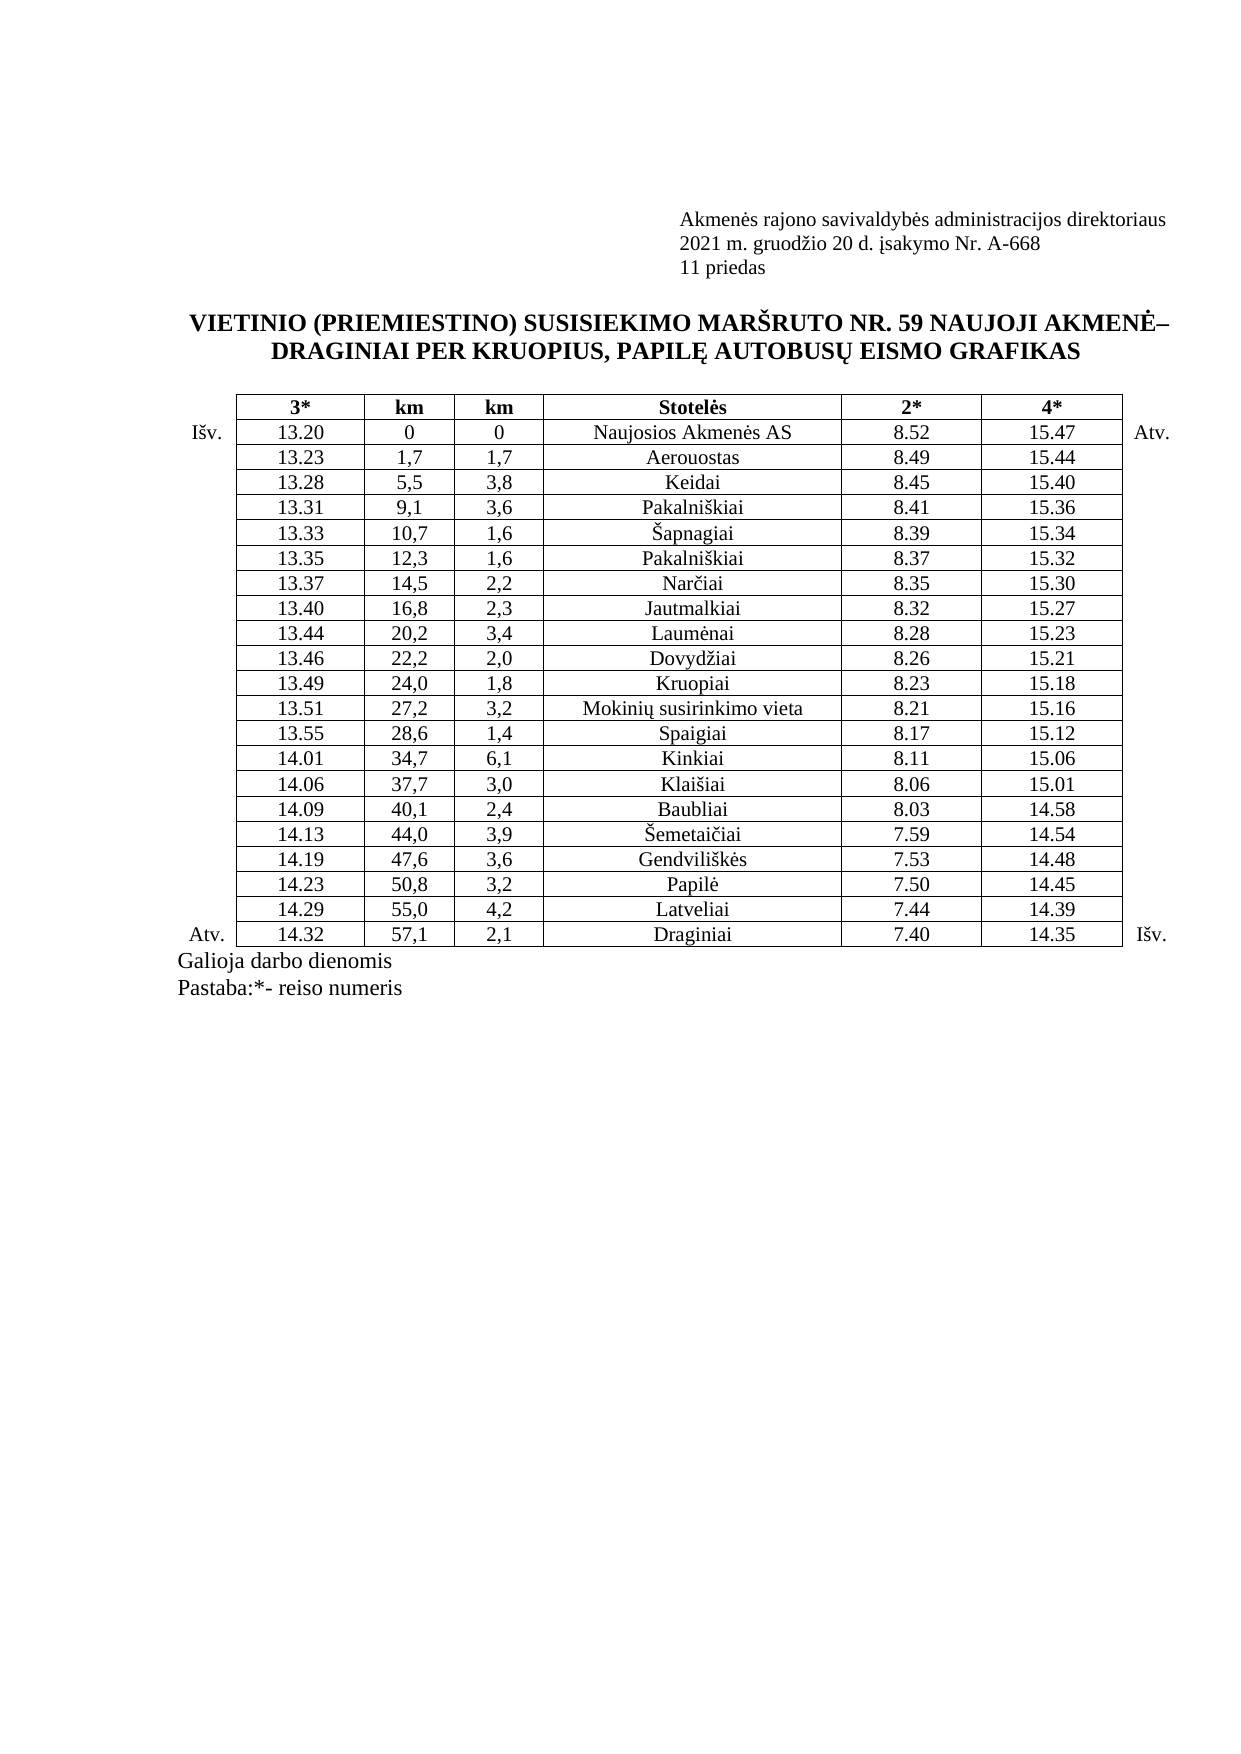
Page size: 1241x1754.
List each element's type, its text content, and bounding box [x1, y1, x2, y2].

table_cell Šapnagiai [544, 520, 841, 544]
table_cell 57,1 [365, 922, 454, 946]
table_cell [1123, 519, 1181, 544]
table_cell 8.39 [842, 520, 981, 544]
table_cell [178, 897, 236, 921]
table_cell 44,0 [365, 822, 454, 846]
table_cell Išv. [178, 420, 236, 444]
table_cell 27,2 [365, 696, 454, 720]
table_cell 3,0 [455, 771, 543, 796]
table_cell [178, 495, 236, 519]
table_cell [178, 721, 236, 745]
table_cell 14.39 [982, 897, 1122, 921]
table_cell [178, 797, 236, 821]
table_cell [1123, 620, 1181, 645]
table_cell [1123, 545, 1181, 569]
table_cell [178, 621, 236, 645]
table_cell 3,9 [455, 822, 543, 846]
table_header 4* [982, 395, 1122, 419]
table_cell [1123, 871, 1181, 896]
table_cell 13.33 [237, 520, 364, 544]
table_cell 13.37 [237, 571, 364, 595]
table_cell 7.44 [842, 897, 981, 921]
table_cell 15.18 [982, 671, 1122, 695]
table_cell 16,8 [365, 596, 454, 620]
table_header Stotelės [544, 395, 841, 419]
table_cell [1123, 896, 1181, 921]
table_cell 13.23 [237, 445, 364, 469]
table_cell 8.35 [842, 571, 981, 595]
table_cell Papilė [544, 872, 841, 896]
table_cell 3,6 [455, 847, 543, 871]
text Akmenės rajono savivaldybės administracijos direktoriaus [679, 207, 1181, 231]
table_cell [178, 847, 236, 871]
table_cell 8.52 [842, 420, 981, 444]
text VIETINIO (PRIEMIESTINO) SUSISIEKIMO MARŠRUTO NR. 59 NAUJOJI AKMENĖ–DRAGINIAI PER KRUOPIUS, PAPILĘ AUTOBUSŲ EISMO GRAFIKAS [177, 308, 1181, 365]
table_cell 14.35 [982, 922, 1122, 946]
table_cell 3,8 [455, 470, 543, 494]
table_cell [178, 596, 236, 620]
table_header km [365, 395, 454, 419]
table_cell 47,6 [365, 847, 454, 871]
table_cell 12,3 [365, 546, 454, 569]
table_cell 1,4 [455, 721, 543, 745]
table_cell [1123, 494, 1181, 519]
table_cell 15.21 [982, 646, 1122, 670]
table_header km [455, 395, 543, 419]
table_cell 15.12 [982, 721, 1122, 745]
table_cell [1123, 595, 1181, 620]
table_cell 0 [455, 420, 543, 444]
table_cell 15.44 [982, 445, 1122, 469]
table_cell 8.32 [842, 596, 981, 620]
table_cell 1,7 [365, 445, 454, 469]
table_cell 4,2 [455, 897, 543, 921]
table_cell 7.50 [842, 872, 981, 896]
table_cell [178, 646, 236, 670]
table_cell [178, 520, 236, 544]
table_cell 14.23 [237, 872, 364, 896]
table_cell Laumėnai [544, 621, 841, 645]
table_cell [178, 546, 236, 569]
table_cell [178, 746, 236, 770]
table_cell Latveliai [544, 897, 841, 921]
table_cell [1123, 645, 1181, 670]
table_cell Atv. [1123, 419, 1181, 444]
table_cell [178, 822, 236, 846]
table_header [178, 395, 236, 419]
table_cell 8.37 [842, 546, 981, 569]
table_cell 0 [365, 420, 454, 444]
table_cell 15.16 [982, 696, 1122, 720]
table_cell 13.20 [237, 420, 364, 444]
table_cell Mokinių susirinkimo vieta [544, 696, 841, 720]
table_cell 8.49 [842, 445, 981, 469]
table_cell 9,1 [365, 495, 454, 519]
table_cell 15.30 [982, 571, 1122, 595]
table_cell 13.28 [237, 470, 364, 494]
table_cell 2,4 [455, 797, 543, 821]
table_cell 7.53 [842, 847, 981, 871]
table_cell Šemetaičiai [544, 822, 841, 846]
table_cell 7.59 [842, 822, 981, 846]
table_cell 3,4 [455, 621, 543, 645]
table_cell [1123, 796, 1181, 821]
table_cell 14.09 [237, 797, 364, 821]
table_cell 2,1 [455, 922, 543, 946]
table_cell [1123, 770, 1181, 796]
table_cell 8.17 [842, 721, 981, 745]
table_cell Dovydžiai [544, 646, 841, 670]
text 11 priedas [679, 255, 1181, 279]
table_cell 2,3 [455, 596, 543, 620]
table_cell [1123, 695, 1181, 720]
text Galioja darbo dienomis [177, 947, 1181, 973]
table_cell 13.44 [237, 621, 364, 645]
table_cell Keidai [544, 470, 841, 494]
table_cell 15.40 [982, 470, 1122, 494]
table_cell Atv. [178, 922, 236, 946]
table_cell 15.01 [982, 771, 1122, 796]
table_cell 14.06 [237, 771, 364, 796]
table_cell 8.06 [842, 771, 981, 796]
table_cell 13.31 [237, 495, 364, 519]
table_cell [1123, 821, 1181, 846]
table_cell 10,7 [365, 520, 454, 544]
table_cell 14.29 [237, 897, 364, 921]
table_cell [1123, 444, 1181, 469]
table_cell 15.06 [982, 746, 1122, 770]
table_cell 15.36 [982, 495, 1122, 519]
table_cell 8.26 [842, 646, 981, 670]
table_cell Aerouostas [544, 445, 841, 469]
table_cell [178, 571, 236, 595]
table_cell 20,2 [365, 621, 454, 645]
table_cell 15.27 [982, 596, 1122, 620]
table_cell 8.03 [842, 797, 981, 821]
table_cell Baubliai [544, 797, 841, 821]
table_cell 14.45 [982, 872, 1122, 896]
table_cell [178, 671, 236, 695]
table_cell 37,7 [365, 771, 454, 796]
table_cell Jautmalkiai [544, 596, 841, 620]
table_cell 50,8 [365, 872, 454, 896]
table_cell 1,8 [455, 671, 543, 695]
table_cell 3,6 [455, 495, 543, 519]
table_cell [1123, 846, 1181, 871]
table_cell 3,2 [455, 872, 543, 896]
table_cell 8.21 [842, 696, 981, 720]
table_cell Spaigiai [544, 721, 841, 745]
table_cell 14.48 [982, 847, 1122, 871]
table_cell 14.19 [237, 847, 364, 871]
table_cell 13.35 [237, 546, 364, 569]
table_cell 13.40 [237, 596, 364, 620]
table_cell 15.32 [982, 546, 1122, 569]
table_cell [1123, 570, 1181, 595]
text Pastaba:*- reiso numeris [177, 973, 1181, 1000]
table_cell Kruopiai [544, 671, 841, 695]
table_cell 15.47 [982, 420, 1122, 444]
table_cell 14.01 [237, 746, 364, 770]
table_cell 13.55 [237, 721, 364, 745]
table_cell [1123, 720, 1181, 745]
table_cell 28,6 [365, 721, 454, 745]
table_cell 40,1 [365, 797, 454, 821]
table_cell Gendviliškės [544, 847, 841, 871]
table_cell 1,6 [455, 546, 543, 569]
table_cell 5,5 [365, 470, 454, 494]
table_cell 8.45 [842, 470, 981, 494]
table_cell 8.28 [842, 621, 981, 645]
table_cell 14.58 [982, 797, 1122, 821]
table_cell Išv. [1123, 921, 1181, 946]
table_cell [1123, 745, 1181, 770]
table_cell 3,2 [455, 696, 543, 720]
table_cell 7.40 [842, 922, 981, 946]
table_cell [1123, 670, 1181, 695]
table_cell Kinkiai [544, 746, 841, 770]
table_header 3* [237, 395, 364, 419]
table_cell 8.23 [842, 671, 981, 695]
table_cell [1123, 469, 1181, 494]
table_cell 14.54 [982, 822, 1122, 846]
table_cell 13.51 [237, 696, 364, 720]
table_header 2* [842, 395, 981, 419]
table_cell 15.23 [982, 621, 1122, 645]
table_cell 1,7 [455, 445, 543, 469]
table_cell Naujosios Akmenės AS [544, 420, 841, 444]
table_cell Narčiai [544, 571, 841, 595]
table_cell 2,2 [455, 571, 543, 595]
table_cell 13.46 [237, 646, 364, 670]
table_cell [178, 771, 236, 796]
table_cell 34,7 [365, 746, 454, 770]
table_header [1123, 394, 1181, 419]
table_cell 22,2 [365, 646, 454, 670]
table_cell 6,1 [455, 746, 543, 770]
table_cell [178, 445, 236, 469]
table_cell Klaišiai [544, 771, 841, 796]
table_cell Pakalniškiai [544, 546, 841, 569]
table_cell 14.32 [237, 922, 364, 946]
table_cell Draginiai [544, 922, 841, 946]
table_cell 55,0 [365, 897, 454, 921]
table_cell Pakalniškiai [544, 495, 841, 519]
table_cell [178, 872, 236, 896]
table_cell 13.49 [237, 671, 364, 695]
table_cell 15.34 [982, 520, 1122, 544]
table_cell 14.13 [237, 822, 364, 846]
text 2021 m. gruodžio 20 d. įsakymo Nr. A-668 [679, 231, 1181, 255]
table_cell 2,0 [455, 646, 543, 670]
table_cell 14,5 [365, 571, 454, 595]
table_cell [178, 696, 236, 720]
table_cell 1,6 [455, 520, 543, 544]
table_cell 24,0 [365, 671, 454, 695]
table_cell 8.11 [842, 746, 981, 770]
table_cell 8.41 [842, 495, 981, 519]
table_cell [178, 470, 236, 494]
